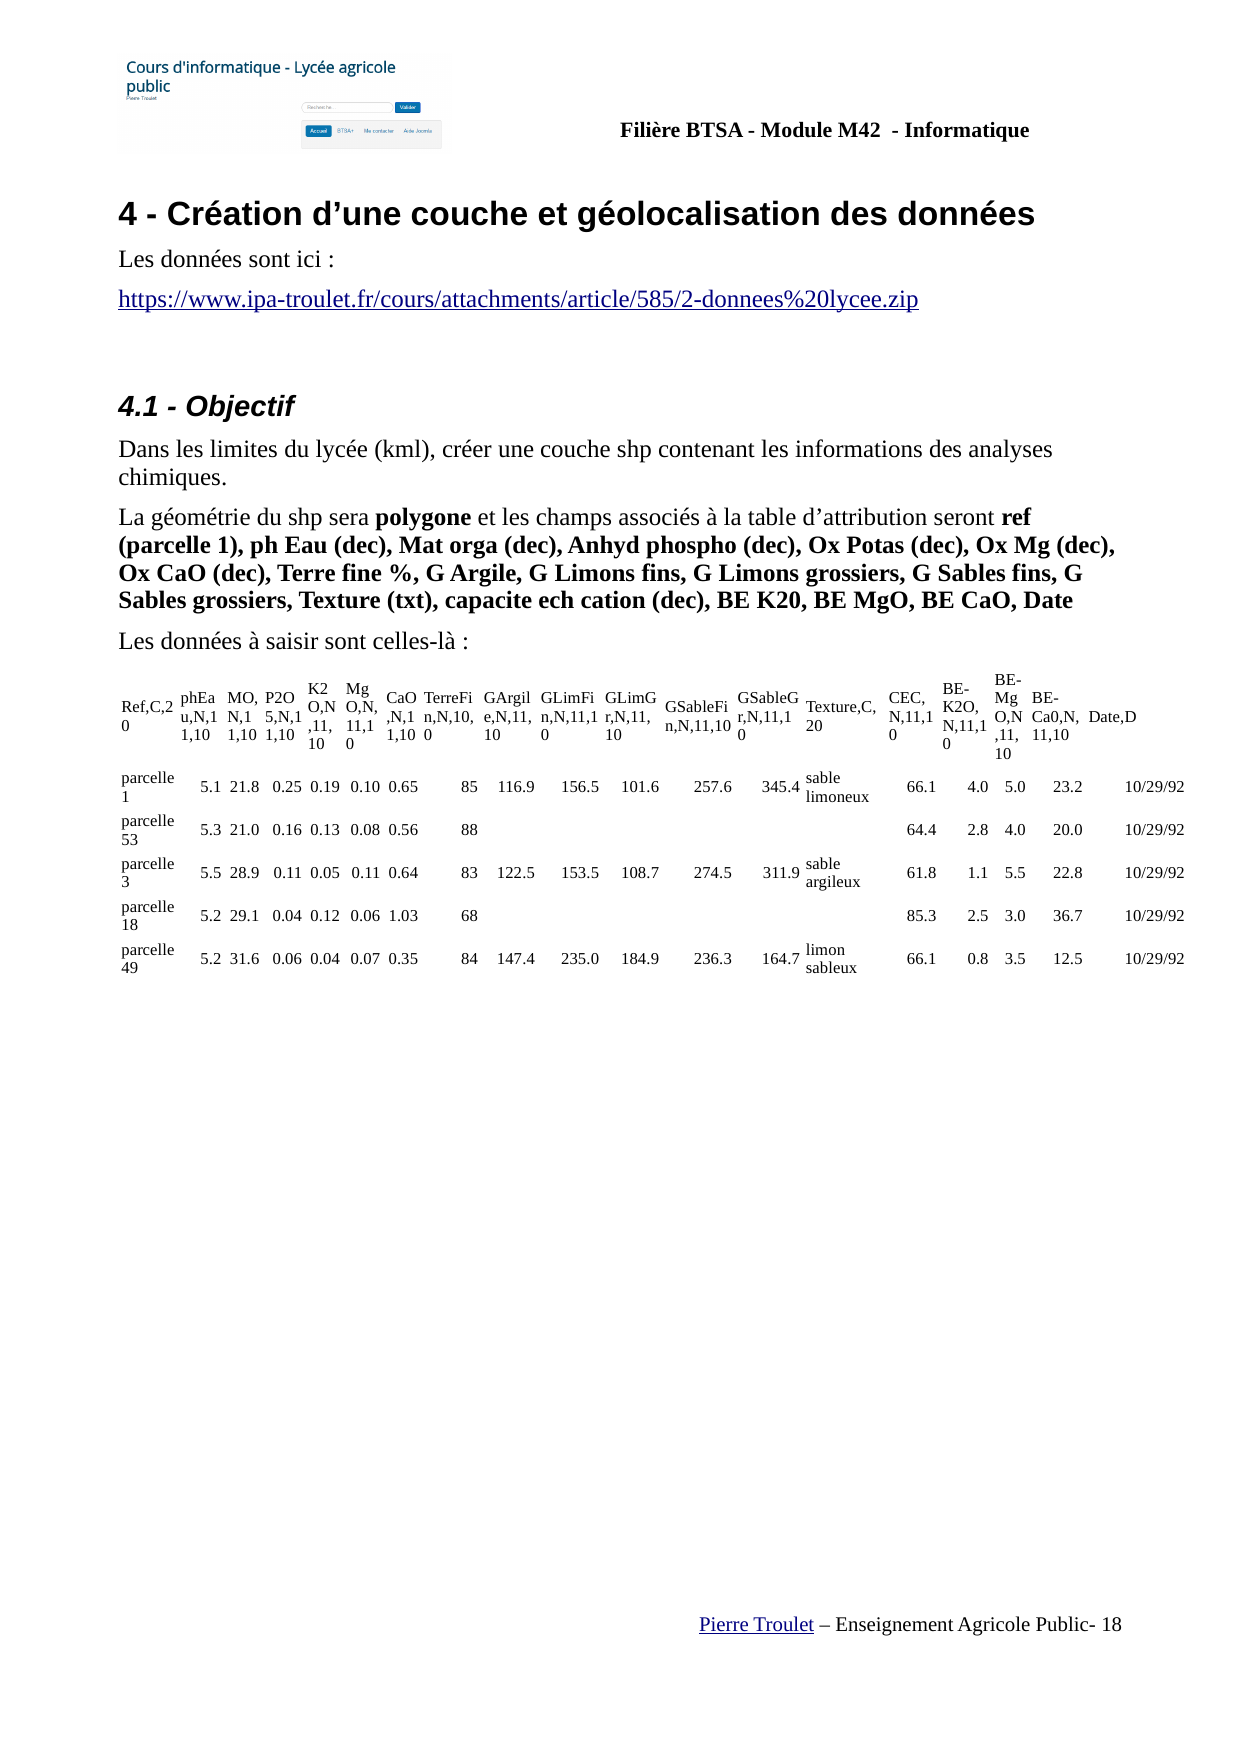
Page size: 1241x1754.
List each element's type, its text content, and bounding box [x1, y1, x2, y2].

table_cell [538, 894, 602, 937]
table_cell 156,5 [538, 766, 602, 808]
table_cell 153,5 [538, 851, 602, 894]
table_cell [735, 809, 803, 851]
table_cell 0,8 [939, 937, 991, 980]
table_header P2O5,N,11,10 [262, 667, 305, 766]
table_cell 4,0 [939, 766, 991, 808]
table_header Ref,C,20 [118, 667, 177, 766]
table_cell 0,11 [343, 851, 383, 894]
table_cell 0,19 [305, 766, 343, 808]
table_cell 0,16 [262, 809, 305, 851]
table_cell 21,0 [224, 809, 262, 851]
table_cell [602, 809, 662, 851]
table_cell 61,8 [886, 851, 939, 894]
table_cell 64,4 [886, 809, 939, 851]
table_cell 1,03 [383, 894, 421, 937]
table_header GArgile,N,11,10 [481, 667, 538, 766]
table_cell 4,0 [991, 809, 1029, 851]
text La géométrie du shp sera polygone et les champs associés à la table d’attribution seront ref (parcelle 1), ph Eau (dec), Mat orga (dec), Anhyd phospho (dec), Ox Potas (dec), Ox Mg (dec), Ox CaO (dec), Terre fine %, G Argile, G Limons fins, G Limons grossiers, G Sables fins, G Sables grossiers, Texture (txt), capacite ech cation (dec), BE K20, BE MgO, BE CaO, Date [118, 503, 1122, 614]
table_cell 0,25 [262, 766, 305, 808]
table_cell 5,1 [178, 766, 224, 808]
table_cell 28,9 [224, 851, 262, 894]
table_header BE-K2O,N,11,10 [939, 667, 991, 766]
table_header TerreFin,N,10,0 [421, 667, 481, 766]
table_cell 3,5 [991, 937, 1029, 980]
table_cell [662, 809, 734, 851]
table_header BE-MgO,N,11,10 [991, 667, 1029, 766]
table_cell parcelle 49 [118, 937, 177, 980]
table_cell 147,4 [481, 937, 538, 980]
table_cell 0,12 [305, 894, 343, 937]
table_cell parcelle 18 [118, 894, 177, 937]
table_header CEC,N,11,10 [886, 667, 939, 766]
table_cell 21,8 [224, 766, 262, 808]
table_cell 1,1 [939, 851, 991, 894]
table_header Date,D [1085, 667, 1188, 766]
table_cell 31,6 [224, 937, 262, 980]
table_cell 85,3 [886, 894, 939, 937]
table_cell [735, 894, 803, 937]
table_cell 311,9 [735, 851, 803, 894]
table_header GLimFin,N,11,10 [538, 667, 602, 766]
table_cell 29/10/92 [1085, 766, 1188, 808]
table_header CaO,N,11,10 [383, 667, 421, 766]
table_cell 0,04 [262, 894, 305, 937]
table_cell 0,56 [383, 809, 421, 851]
table_cell 0,04 [305, 937, 343, 980]
table_cell 22,8 [1029, 851, 1085, 894]
table_cell 29/10/92 [1085, 809, 1188, 851]
table_header K2O,N,11,10 [305, 667, 343, 766]
table_cell [481, 894, 538, 937]
table_cell 0,64 [383, 851, 421, 894]
table_cell 0,05 [305, 851, 343, 894]
table_cell 0,11 [262, 851, 305, 894]
table_header Texture,C,20 [803, 667, 886, 766]
table_cell 5,2 [178, 894, 224, 937]
table_cell 235,0 [538, 937, 602, 980]
table_cell 3,0 [991, 894, 1029, 937]
table_header BE-Ca0,N,11,10 [1029, 667, 1085, 766]
table_cell 5,2 [178, 937, 224, 980]
text https://www.ipa-troulet.fr/cours/attachments/article/585/2-donnees%20lycee.zip [118, 285, 1122, 313]
table_cell parcelle1 [118, 766, 177, 808]
table_cell 0,65 [383, 766, 421, 808]
table_cell 20,0 [1029, 809, 1085, 851]
table_cell 5,0 [991, 766, 1029, 808]
table_cell 36,7 [1029, 894, 1085, 937]
table_cell 0,35 [383, 937, 421, 980]
table_cell 12,5 [1029, 937, 1085, 980]
table_cell 5,5 [178, 851, 224, 894]
table_cell 29/10/92 [1085, 894, 1188, 937]
table_cell 184,9 [602, 937, 662, 980]
table_cell 66,1 [886, 766, 939, 808]
table_cell 0,07 [343, 937, 383, 980]
table_cell 83 [421, 851, 481, 894]
table_cell 0,13 [305, 809, 343, 851]
table_cell 88 [421, 809, 481, 851]
table_cell [803, 894, 886, 937]
table_header GSableGr,N,11,10 [735, 667, 803, 766]
table_cell 0,06 [262, 937, 305, 980]
table_header MO,N,11,10 [224, 667, 262, 766]
text Les données sont ici : [118, 245, 1122, 272]
table_cell 85 [421, 766, 481, 808]
table_cell sable argileux [803, 851, 886, 894]
picture [116, 53, 453, 154]
table_header GSableFin,N,11,10 [662, 667, 734, 766]
table_cell 108,7 [602, 851, 662, 894]
table_cell 84 [421, 937, 481, 980]
table_cell 122,5 [481, 851, 538, 894]
subtitle Objectif [118, 390, 1122, 423]
table_cell 236,3 [662, 937, 734, 980]
table_header MgO,N,11,10 [343, 667, 383, 766]
table_cell 101,6 [602, 766, 662, 808]
table_cell 29/10/92 [1085, 851, 1188, 894]
table_cell 257,6 [662, 766, 734, 808]
table_cell [602, 894, 662, 937]
table_cell 23,2 [1029, 766, 1085, 808]
table_cell 68 [421, 894, 481, 937]
table_cell 0,08 [343, 809, 383, 851]
table_cell 116,9 [481, 766, 538, 808]
table_cell sable limoneux [803, 766, 886, 808]
table_cell 0,06 [343, 894, 383, 937]
table_cell 5,3 [178, 809, 224, 851]
table_cell [662, 894, 734, 937]
table_header GLimGr,N,11,10 [602, 667, 662, 766]
text Dans les limites du lycée (kml), créer une couche shp contenant les informations des analyses chimiques. [118, 436, 1122, 491]
table_cell 29/10/92 [1085, 937, 1188, 980]
table_cell 164,7 [735, 937, 803, 980]
table_cell 2,5 [939, 894, 991, 937]
table_cell 345,4 [735, 766, 803, 808]
table_cell parcelle 3 [118, 851, 177, 894]
table_cell [538, 809, 602, 851]
table_cell parcelle 53 [118, 809, 177, 851]
text Les données à saisir sont celles-là : [118, 627, 1122, 654]
table_cell 29,1 [224, 894, 262, 937]
table_cell limon sableux [803, 937, 886, 980]
table_cell 5,5 [991, 851, 1029, 894]
table_cell 66,1 [886, 937, 939, 980]
table_cell 2,8 [939, 809, 991, 851]
table_cell 0,10 [343, 766, 383, 808]
table_cell [803, 809, 886, 851]
table_cell [481, 809, 538, 851]
table_header phEau,N,11,10 [178, 667, 224, 766]
subtitle Création d’une couche et géolocalisation des données [118, 195, 1122, 232]
table_cell 274,5 [662, 851, 734, 894]
